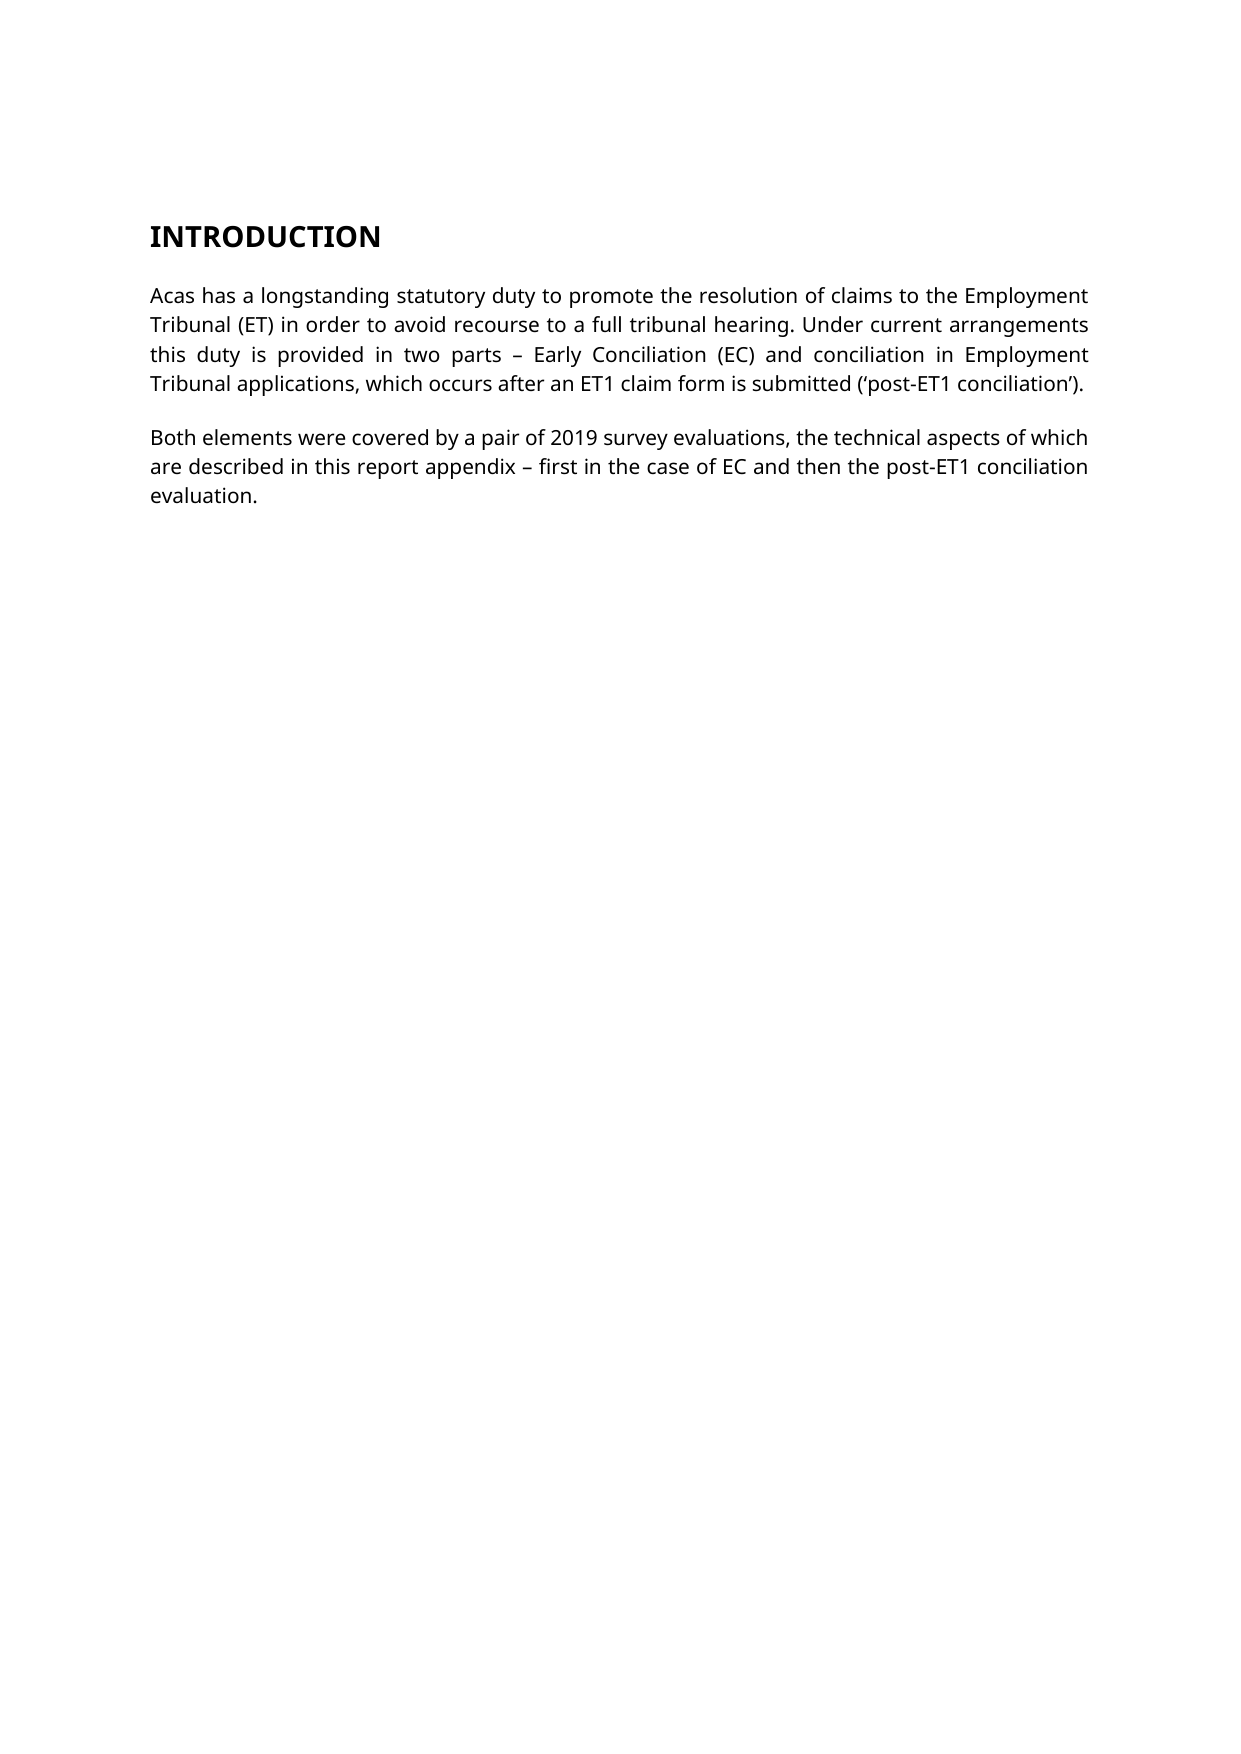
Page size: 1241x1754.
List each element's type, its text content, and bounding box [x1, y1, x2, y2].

text Both elements were covered by a pair of 2019 survey evaluations, the technical aspects of which are described in this report appendix – first in the case of EC and then the post-ET1 conciliation evaluation. [150, 422, 1090, 510]
text Acas has a longstanding statutory duty to promote the resolution of claims to the Employment Tribunal (ET) in order to avoid recourse to a full tribunal hearing. Under current arrangements this duty is provided in two parts – Early Conciliation (EC) and conciliation in Employment Tribunal applications, which occurs after an ET1 claim form is submitted (‘post-ET1 conciliation’). [150, 281, 1090, 397]
text INTRODUCTION [150, 216, 1090, 256]
